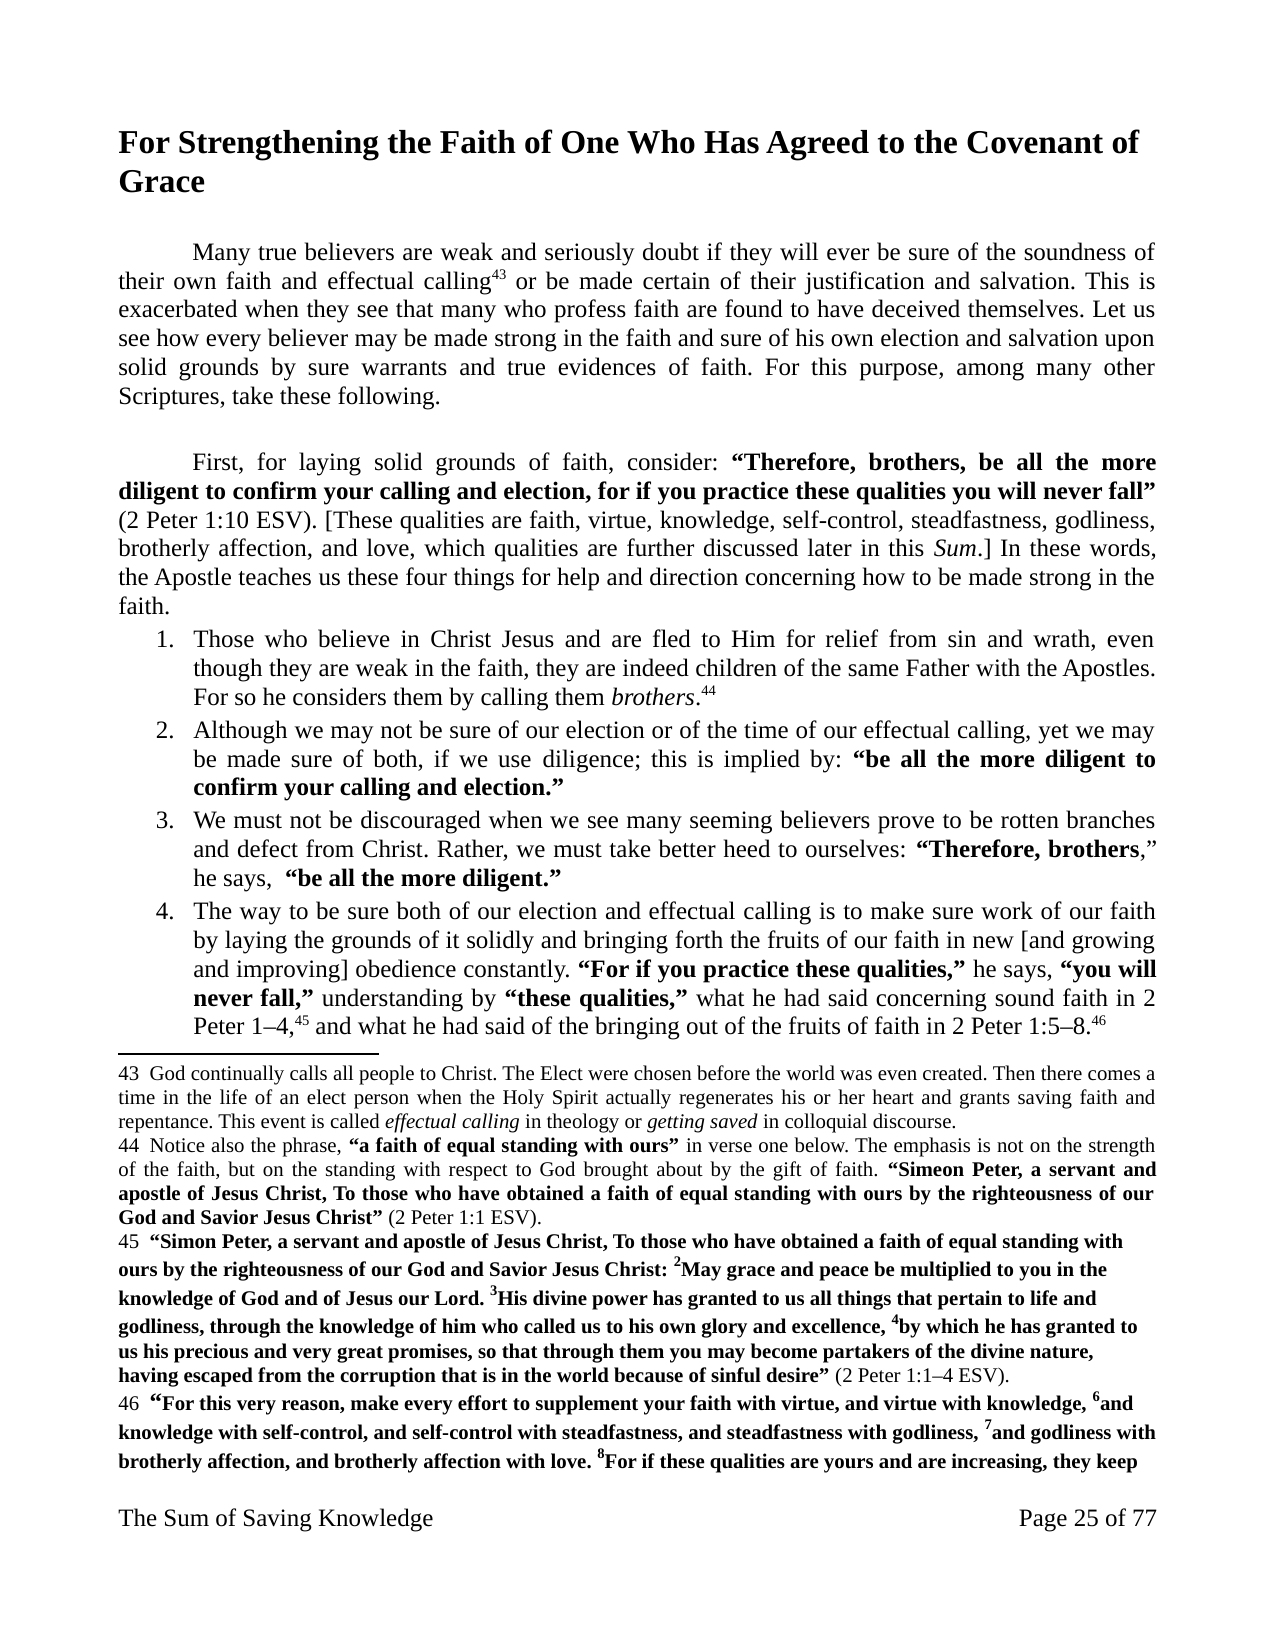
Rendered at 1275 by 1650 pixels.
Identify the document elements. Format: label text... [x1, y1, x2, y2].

list Although we may not be sure of our election or of the time of our effectual calling, yet we may be made sure of both, if we use diligence; this is implied by: “be all the more diligent to confirm your calling and election.” [156, 715, 1157, 801]
list Notice also the phrase, “a faith of equal standing with ours” in verse one below. The emphasis is not on the strength of the faith, but on the standing with respect to God brought about by the gift of faith. “Simeon Peter, a servant and apostle of Jesus Christ, To those who have obtained a faith of equal standing with ours by the righteousness of our God and Savior Jesus Christ” (2 Peter 1:1 ESV). [118, 1133, 1157, 1229]
list The way to be sure both of our election and effectual calling is to make sure work of our faith by laying the grounds of it solidly and bringing forth the fruits of our faith in new [and growing and improving] obedience constantly. “For if you practice these qualities,” he says, “you will never fall,” understanding by “these qualities,” what he had said concerning sound faith in 2 Peter 1–4, and what he had said of the bringing out of the fruits of faith in 2 Peter 1:5–8. [156, 896, 1157, 1040]
list We must not be discouraged when we see many seeming believers prove to be rotten branches and defect from Christ. Rather, we must take better heed to ourselves: “Therefore, brothers,” he says, “be all the more diligent.” [156, 806, 1157, 892]
list “For this very reason, make every effort to supplement your faith with virtue, and virtue with knowledge, 6and knowledge with self-control, and self-control with steadfastness, and steadfastness with godliness, 7and godliness with brotherly affection, and brotherly affection with love. 8For if these qualities are yours and are increasing, they keep [118, 1387, 1157, 1474]
text First, for laying solid grounds of faith, consider: “Therefore, brothers, be all the more diligent to confirm your calling and election, for if you practice these qualities you will never fall” (2 Peter 1:10 ESV). [These qualities are faith, virtue, knowledge, self-control, steadfastness, godliness, brotherly affection, and love, which qualities are further discussed later in this Sum.] In these words, the Apostle teaches us these four things for help and direction concerning how to be made strong in the faith. [118, 447, 1157, 620]
text God continually calls all people to Christ. The Elect were chosen before the world was even created. Then there comes a time in the life of an elect person when the Holy Spirit actually regenerates his or her heart and grants saving faith and repentance. This event is called effectual calling in theology or getting saved in colloquial discourse. [118, 1061, 1157, 1133]
subtitle For Strengthening the Faith of One Who Has Agreed to the Covenant of Grace [118, 123, 1157, 199]
text Many true believers are weak and seriously doubt if they will ever be sure of the soundness of their own faith and effectual calling or be made certain of their justification and salvation. This is exacerbated when they see that many who profess faith are found to have deceived themselves. Let us see how every believer may be made strong in the faith and sure of his own election and salvation upon solid grounds by sure warrants and true evidences of faith. For this purpose, among many other Scriptures, take these following. [118, 237, 1157, 409]
list Those who believe in Christ Jesus and are fled to Him for relief from sin and wrath, even though they are weak in the faith, they are indeed children of the same Father with the Apostles. For so he considers them by calling them brothers. [156, 624, 1157, 710]
list “Simon Peter, a servant and apostle of Jesus Christ, To those who have obtained a faith of equal standing with ours by the righteousness of our God and Savior Jesus Christ: 2May grace and peace be multiplied to you in the knowledge of God and of Jesus our Lord. 3His divine power has granted to us all things that pertain to life and godliness, through the knowledge of him who called us to his own glory and excellence, 4by which he has granted to us his precious and very great promises, so that through them you may become partakers of the divine nature, having escaped from the corruption that is in the world because of sinful desire” (2 Peter 1:1–4 ESV). [118, 1229, 1157, 1387]
